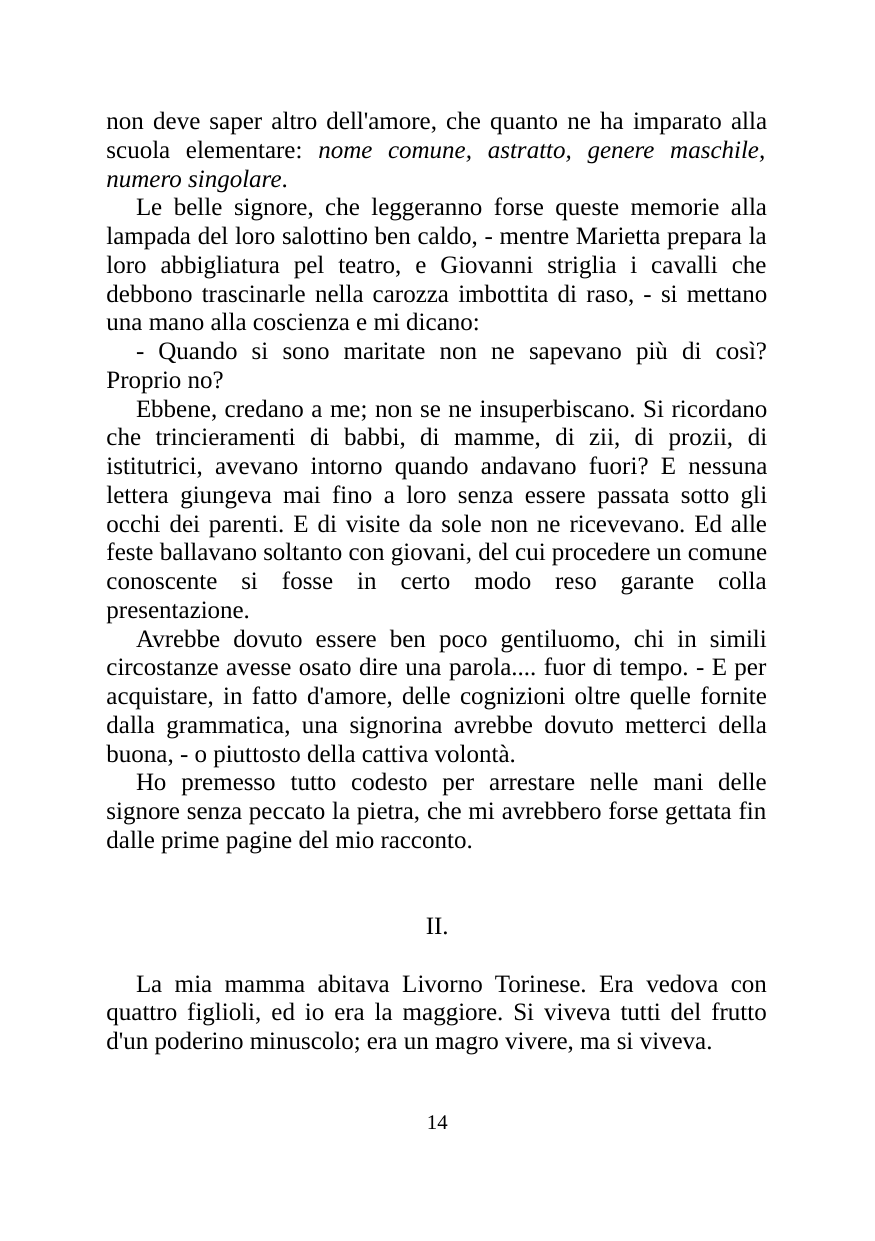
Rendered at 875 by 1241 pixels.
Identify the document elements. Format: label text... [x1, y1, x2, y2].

text La mia mamma abitava Livorno Torinese. Era vedova con quattro figlioli, ed io era la maggiore. Si viveva tutti del frutto d'un poderino minuscolo; era un magro vivere, ma si viveva. [106, 969, 768, 1055]
text - Quando si sono maritate non ne sapevano più di così? Proprio no? [106, 336, 768, 394]
text Ho premesso tutto codesto per arrestare nelle mani delle signore senza peccato la pietra, che mi avrebbero forse gettata fin dalle prime pagine del mio racconto. [106, 767, 768, 854]
text non deve saper altro dell'amore, che quanto ne ha imparato alla scuola elementare: nome comune, astratto, genere maschile, numero singolare. [106, 106, 768, 192]
text Le belle signore, che leggeranno forse queste memorie alla lampada del loro salottino ben caldo, - mentre Marietta prepara la loro abbigliatura pel teatro, e Giovanni striglia i cavalli che debbono trascinarle nella carozza imbottita di raso, - si mettano una mano alla coscienza e mi dicano: [106, 192, 768, 336]
text II. [106, 911, 768, 940]
text Ebbene, credano a me; non se ne insuperbiscano. Si ricordano che trincieramenti di babbi, di mamme, di zii, di prozii, di istitutrici, avevano intorno quando andavano fuori? E nessuna lettera giungeva mai fino a loro senza essere passata sotto gli occhi dei parenti. E di visite da sole non ne ricevevano. Ed alle feste ballavano soltanto con giovani, del cui procedere un comune conoscente si fosse in certo modo reso garante colla presentazione. [106, 394, 768, 624]
text Avrebbe dovuto essere ben poco gentiluomo, chi in simili circostanze avesse osato dire una parola.... fuor di tempo. - E per acquistare, in fatto d'amore, delle cognizioni oltre quelle fornite dalla grammatica, una signorina avrebbe dovuto metterci della buona, - o piuttosto della cattiva volontà. [106, 624, 768, 767]
